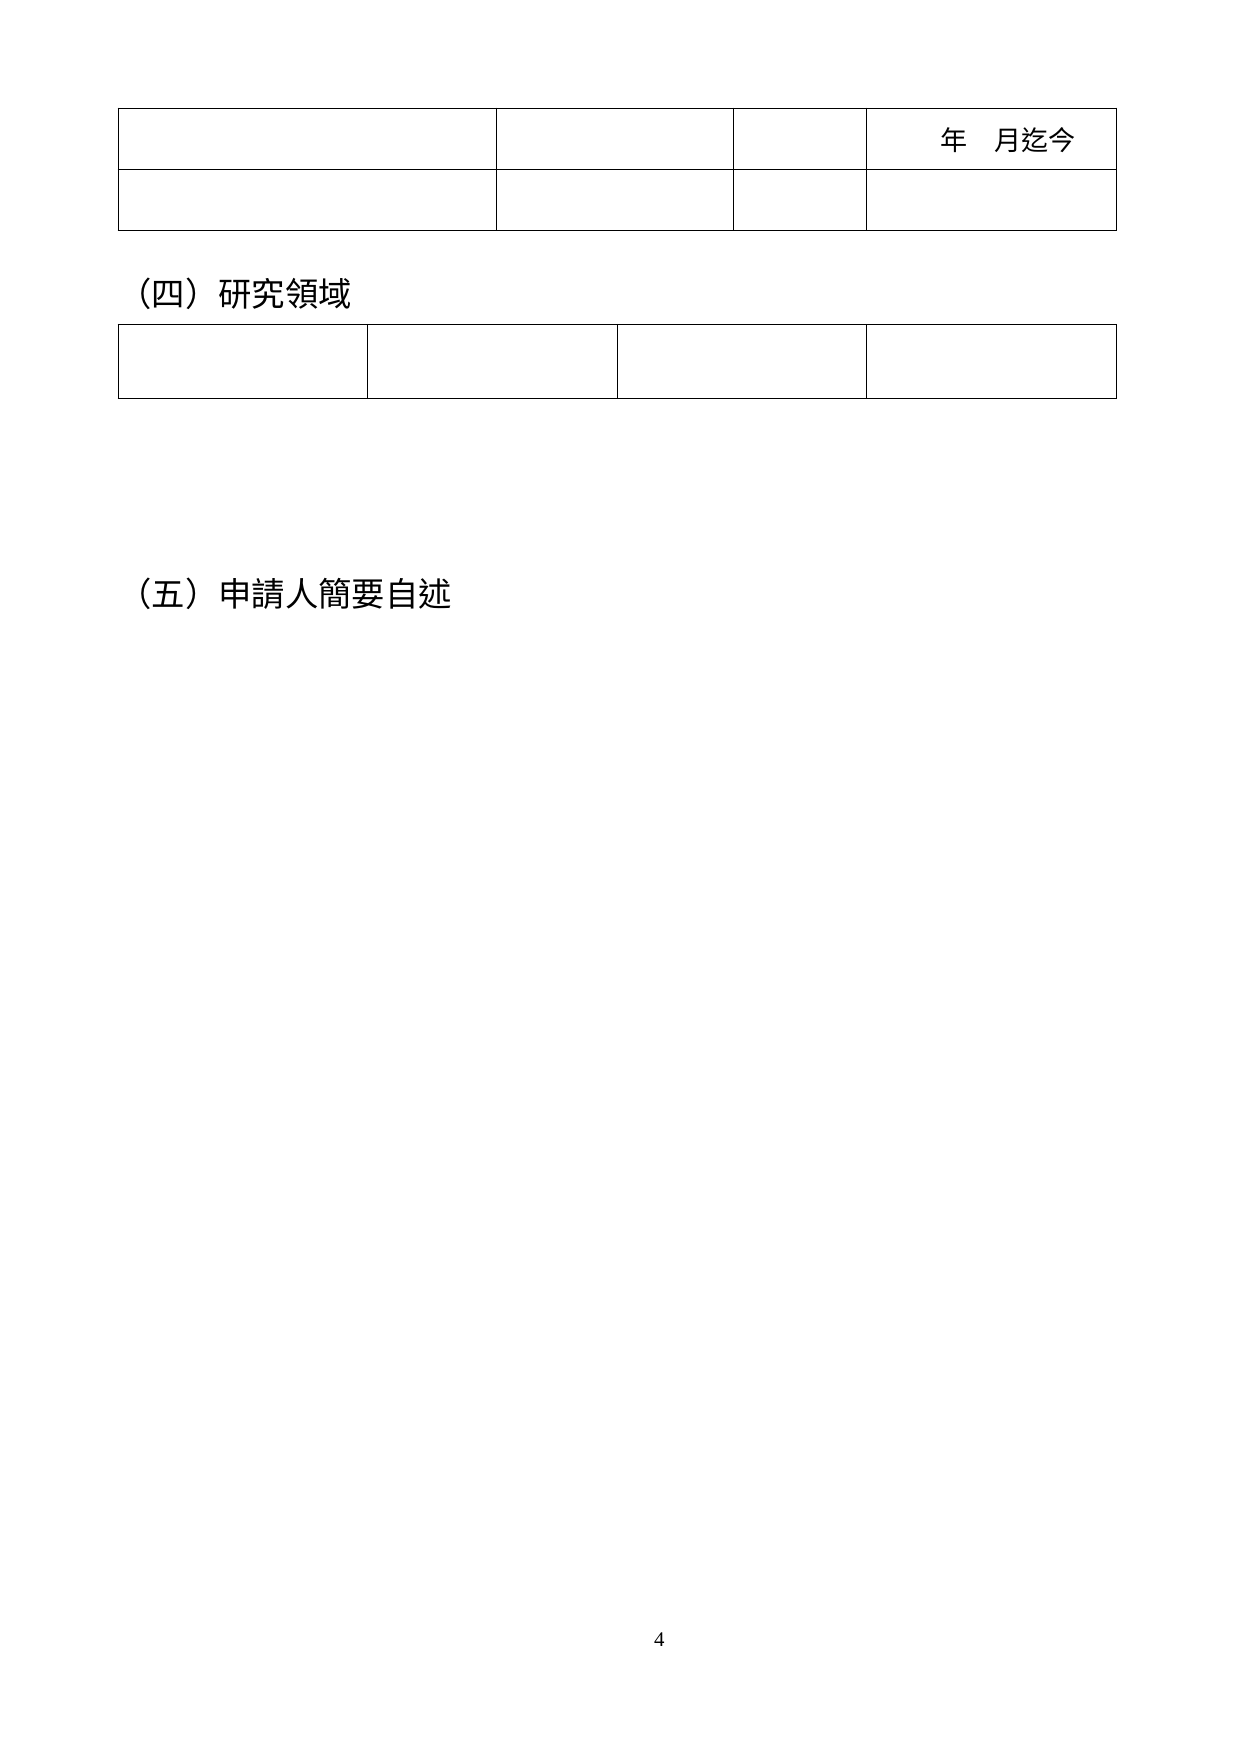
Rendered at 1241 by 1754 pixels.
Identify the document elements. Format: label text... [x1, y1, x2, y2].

table_header [119, 325, 367, 398]
table_cell [119, 170, 496, 229]
table_cell [867, 170, 1116, 229]
table_cell [497, 170, 733, 229]
table_cell [734, 170, 866, 229]
table_header [368, 325, 617, 398]
table_cell [119, 109, 496, 168]
table_cell [734, 109, 866, 168]
table_header [867, 325, 1116, 398]
table_cell 年 月迄今 [867, 109, 1116, 168]
table_header [618, 325, 866, 398]
table_cell [497, 109, 733, 168]
text （五）申請人簡要自述 [118, 567, 1200, 616]
text （四）研究領域 [118, 268, 1200, 316]
